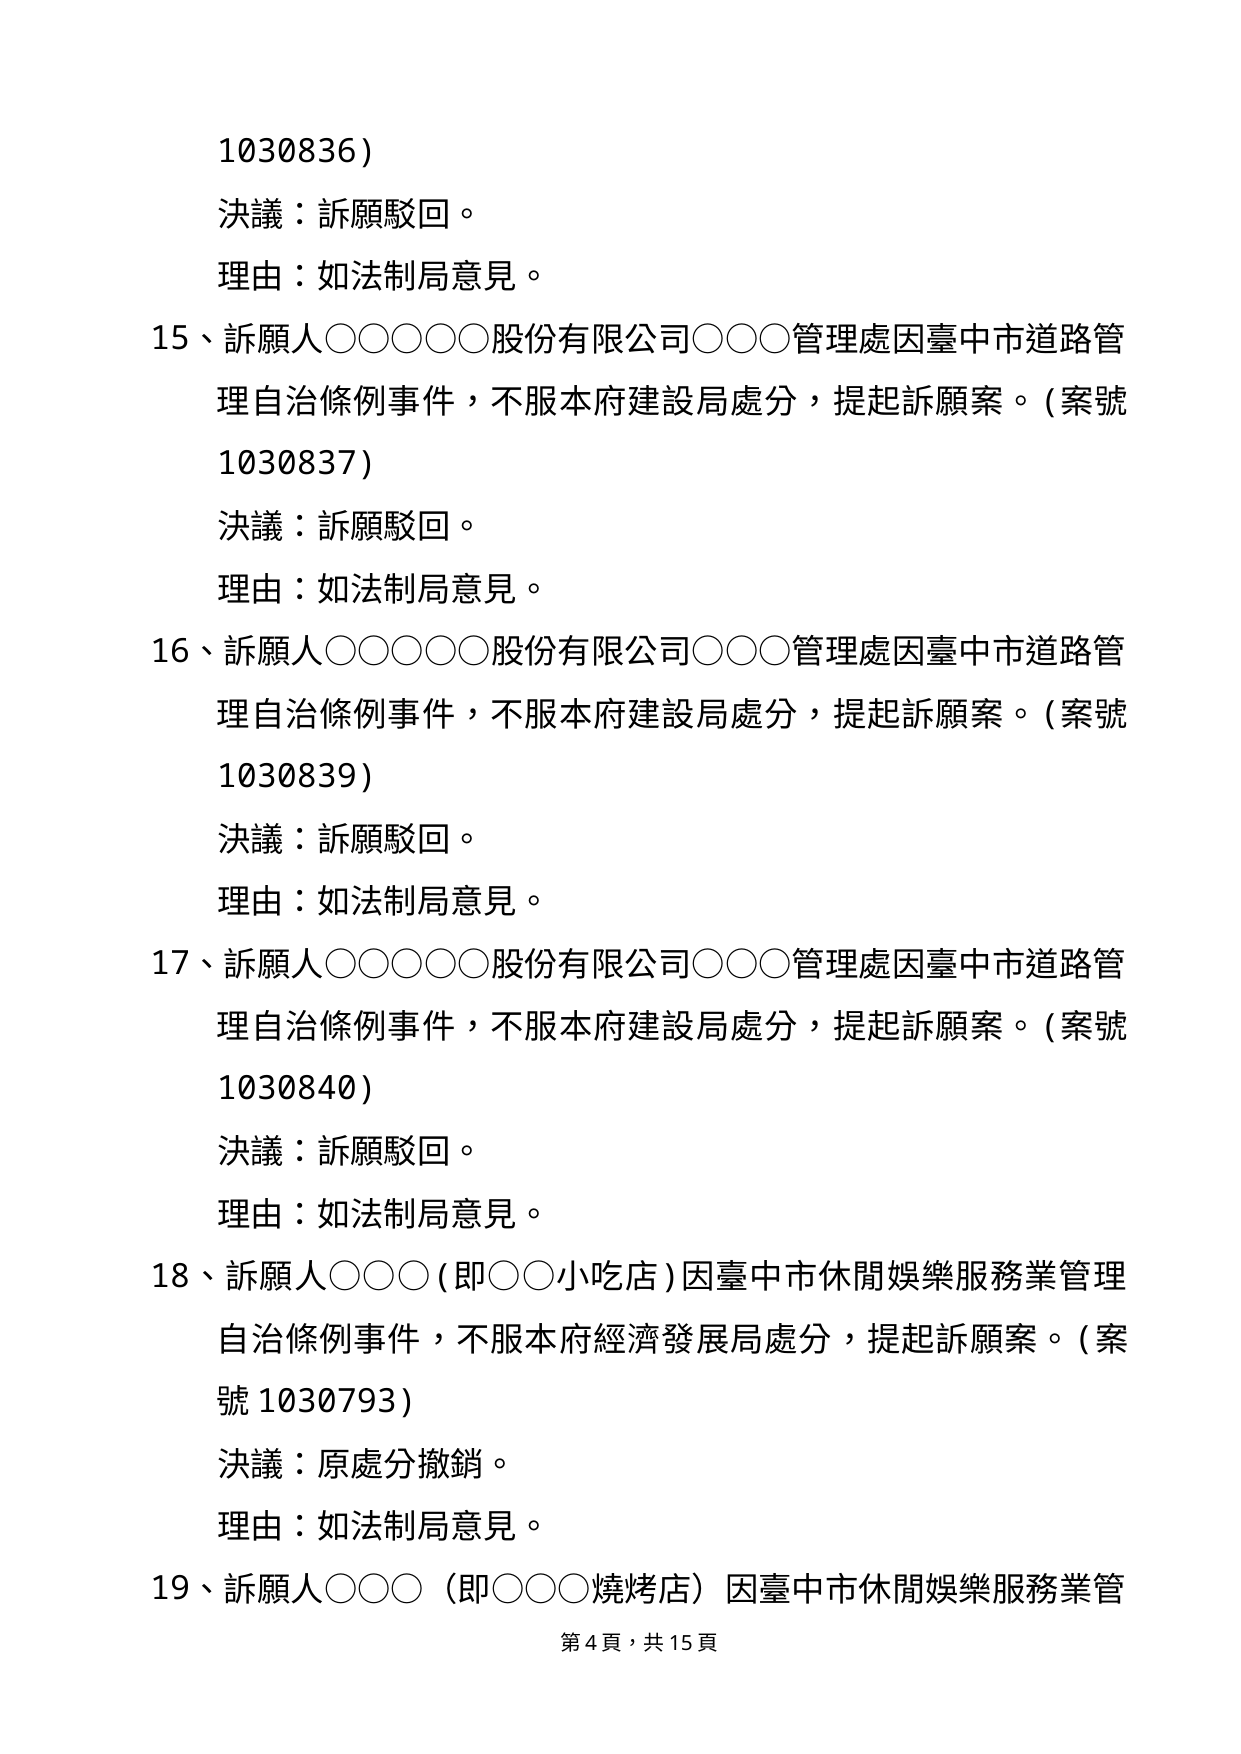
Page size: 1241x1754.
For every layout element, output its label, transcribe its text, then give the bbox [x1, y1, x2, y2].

text 決議：訴願駁回。 [217, 483, 1128, 545]
text 決議：訴願駁回。 [217, 170, 1128, 233]
text 17、訴願人○○○○○股份有限公司○○○管理處因臺中市道路管理自治條例事件，不服本府建設局處分，提起訴願案。(案號1030840) [150, 920, 1128, 1108]
text 決議：訴願駁回。 [217, 1108, 1128, 1170]
text 19、訴願人○○○（即○○○燒烤店）因臺中市休閒娛樂服務業管 [150, 1545, 1128, 1608]
text 理由：如法制局意見。 [217, 858, 1128, 920]
text 1030836) [150, 108, 1128, 170]
text 理由：如法制局意見。 [217, 545, 1128, 608]
text 理由：如法制局意見。 [217, 1483, 1128, 1545]
text 決議：原處分撤銷。 [217, 1420, 1128, 1483]
text 16、訴願人○○○○○股份有限公司○○○管理處因臺中市道路管理自治條例事件，不服本府建設局處分，提起訴願案。(案號1030839) [150, 608, 1128, 795]
text 15、訴願人○○○○○股份有限公司○○○管理處因臺中市道路管理自治條例事件，不服本府建設局處分，提起訴願案。(案號1030837) [150, 295, 1128, 483]
text 決議：訴願駁回。 [217, 795, 1128, 858]
text 18、訴願人○○○(即○○小吃店)因臺中市休閒娛樂服務業管理自治條例事件，不服本府經濟發展局處分，提起訴願案。(案號1030793) [150, 1233, 1128, 1420]
text 理由：如法制局意見。 [217, 233, 1128, 295]
text 理由：如法制局意見。 [217, 1170, 1128, 1233]
